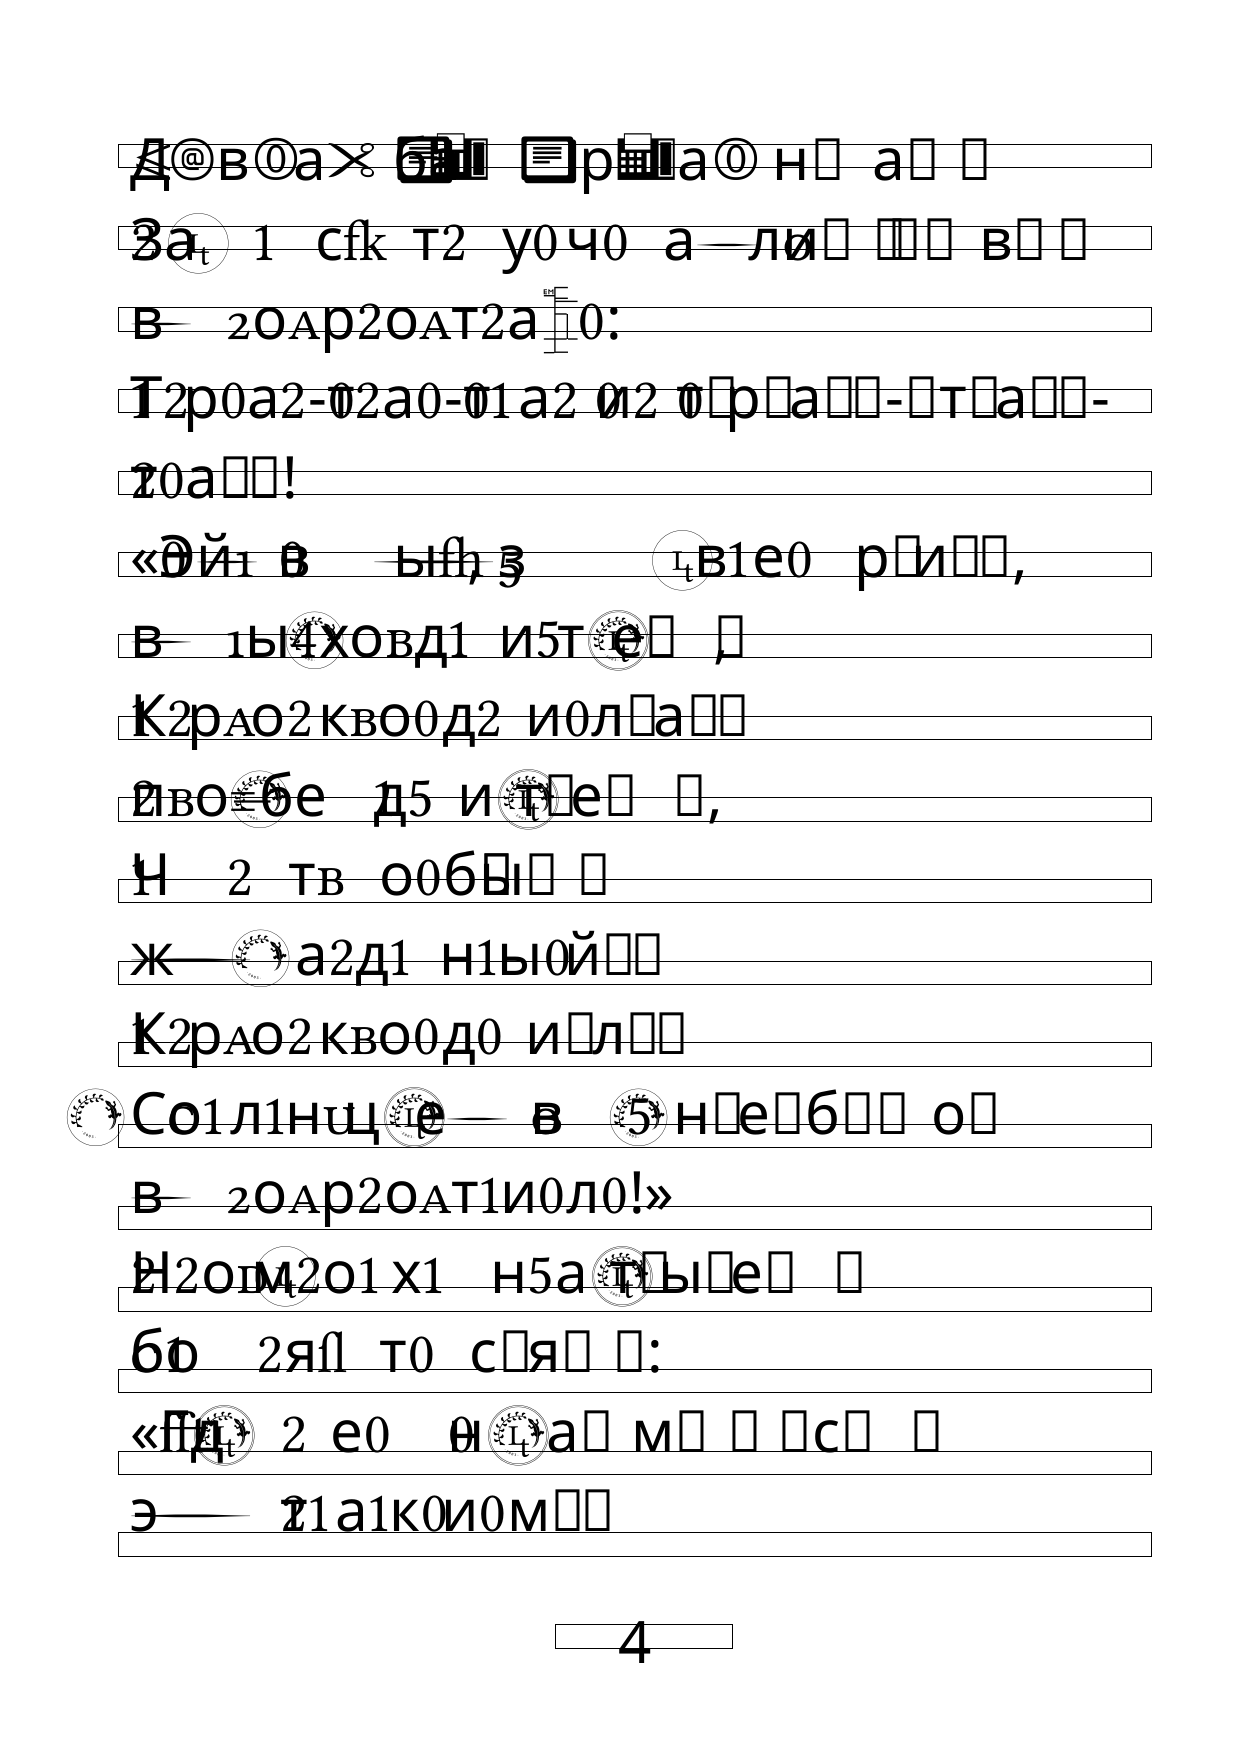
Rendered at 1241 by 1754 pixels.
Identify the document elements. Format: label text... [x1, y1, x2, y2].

text Застучали в ворота: [130, 332, 1140, 357]
text Крокодила победите, [130, 740, 1140, 797]
text Крокодила победите, [130, 822, 1140, 833]
text «Эй вы, звери, выходите, [130, 516, 1140, 552]
text Застучали в ворота: [130, 250, 1140, 307]
text Чтобы жадный Крокодил [130, 985, 1140, 1042]
text Два барана [130, 168, 1140, 198]
text Но мохнатые боятся: [130, 1231, 1140, 1287]
text Чтобы жадный Крокодил [130, 1067, 1140, 1072]
text Два барана [130, 118, 1140, 144]
text Солнце в небо воротил!» [130, 1148, 1140, 1206]
text «Эй вы, звери, выходите, [130, 658, 1140, 674]
text «Где нам с этаким сражаться! [130, 1475, 1140, 1532]
text Тра-та-та и тра-та-та! [130, 413, 1140, 471]
text Застучали в ворота: [130, 198, 1140, 226]
text Солнце в небо воротил!» [130, 1072, 1140, 1124]
text Крокодила победите, [130, 674, 1140, 716]
text Чтобы жадный Крокодил [130, 903, 1140, 961]
text Но мохнатые боятся: [130, 1312, 1140, 1369]
text «Где нам с этаким сражаться! [130, 1393, 1140, 1451]
text Тра-та-та и тра-та-та! [130, 495, 1140, 516]
text «Эй вы, звери, выходите, [130, 577, 1140, 634]
text Чтобы жадный Крокодил [130, 833, 1140, 879]
text Тра-та-та и тра-та-та! [130, 357, 1140, 389]
